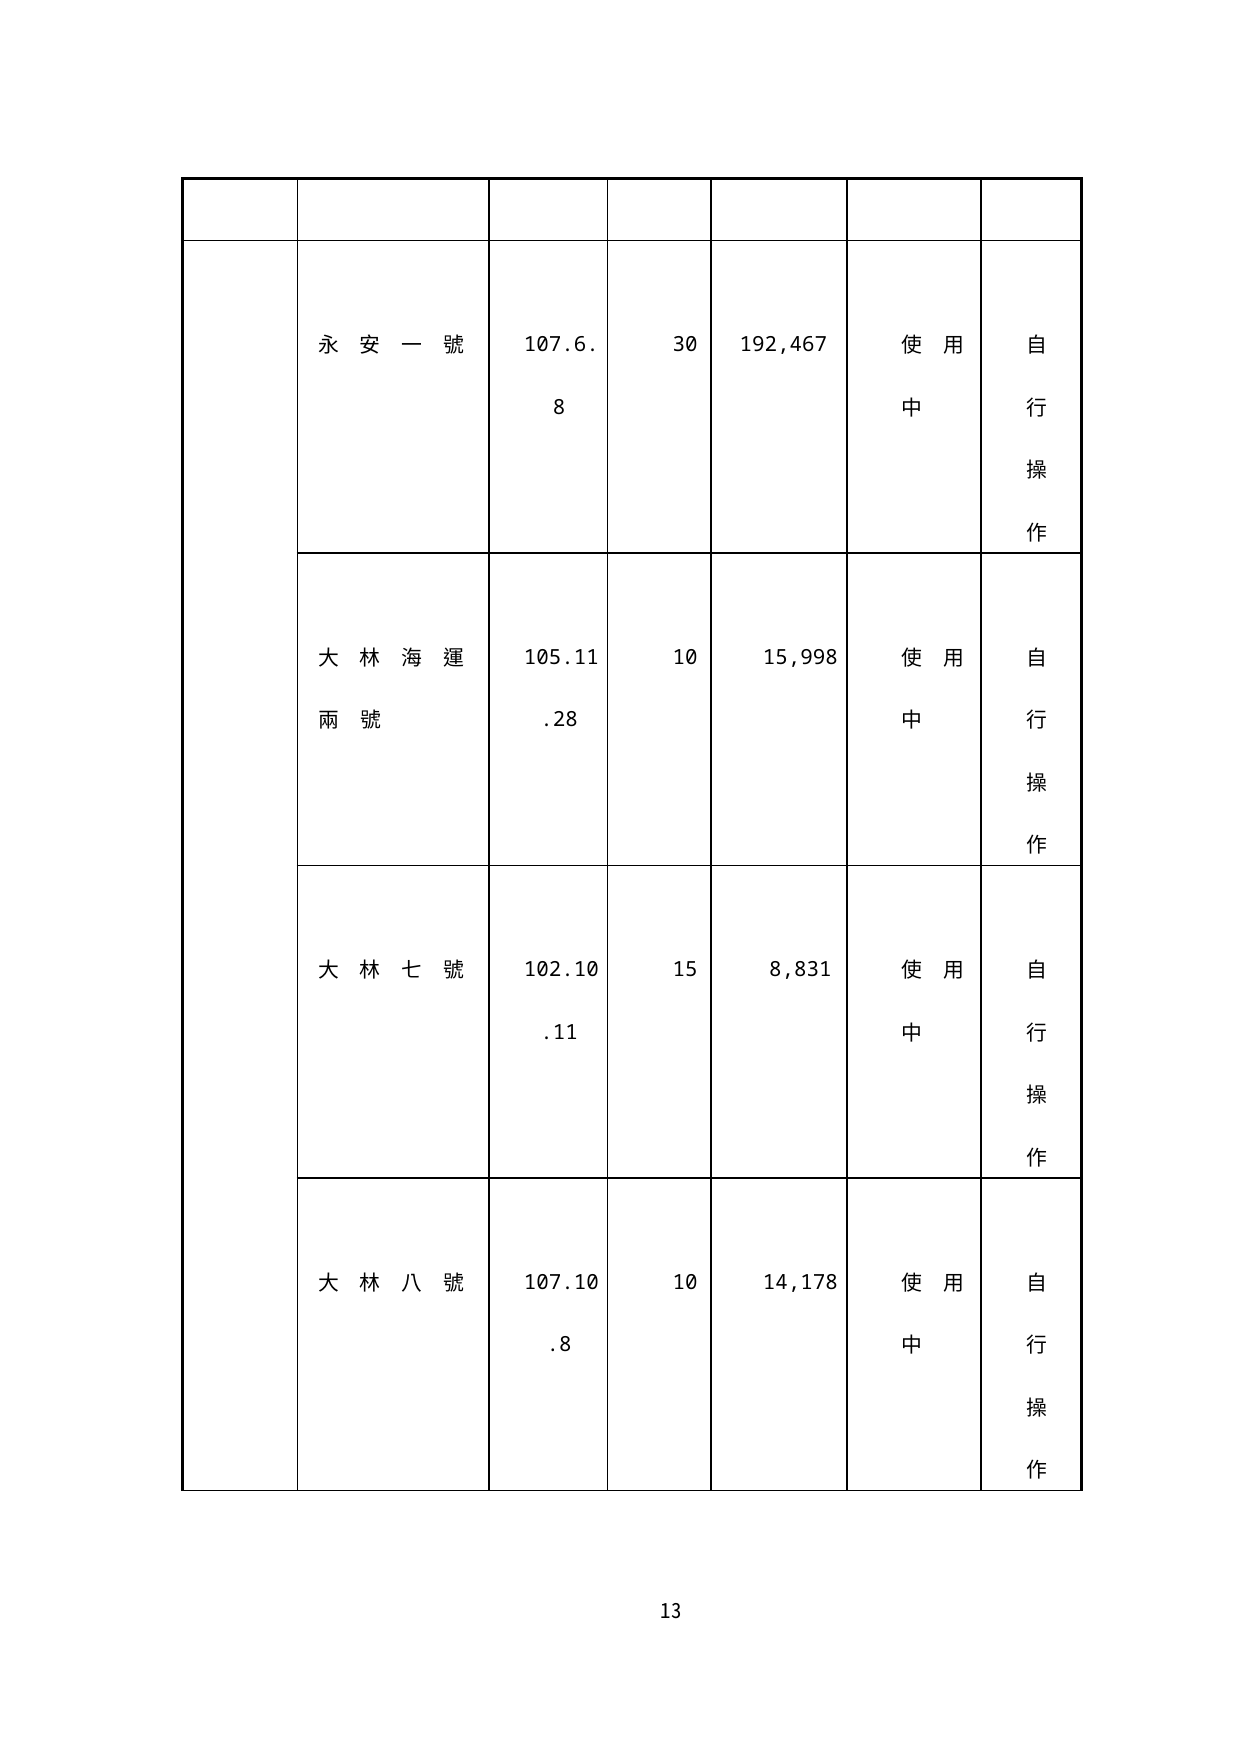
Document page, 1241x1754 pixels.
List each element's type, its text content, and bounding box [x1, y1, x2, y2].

table_header [848, 180, 980, 240]
table_cell 105.11.28 [490, 554, 607, 865]
table_cell 使用中 [848, 1179, 980, 1490]
table_cell 大林七號 [298, 866, 488, 1177]
table_cell 30 [608, 241, 710, 552]
table_cell 永安一號 [298, 241, 488, 552]
table_header [184, 180, 297, 240]
table_cell 102.10.11 [490, 866, 607, 1177]
table_cell 107.6.8 [490, 241, 607, 552]
table_header [298, 180, 488, 240]
table_header [608, 180, 710, 240]
table_header [982, 180, 1080, 240]
table_cell 14,178 [712, 1179, 846, 1490]
table_cell 自行操作 [982, 866, 1080, 1177]
table_cell 自行操作 [982, 241, 1080, 552]
table_cell 8,831 [712, 866, 846, 1177]
table_cell 大林海運兩號 [298, 554, 488, 865]
table_header [490, 180, 607, 240]
table_cell 10 [608, 554, 710, 865]
table_cell 15 [608, 866, 710, 1177]
table_cell 15,998 [712, 554, 846, 865]
table_cell 自行操作 [982, 554, 1080, 865]
table_cell 使用中 [848, 241, 980, 552]
table_cell 大林八號 [298, 1179, 488, 1490]
table_cell 使用中 [848, 866, 980, 1177]
table_cell 使用中 [848, 554, 980, 865]
table_cell 10 [608, 1179, 710, 1490]
table_cell 107.10.8 [490, 1179, 607, 1490]
table_cell 192,467 [712, 241, 846, 552]
table_header [712, 180, 846, 240]
table_cell [184, 241, 297, 1490]
table_cell 自行操作 [982, 1179, 1080, 1490]
